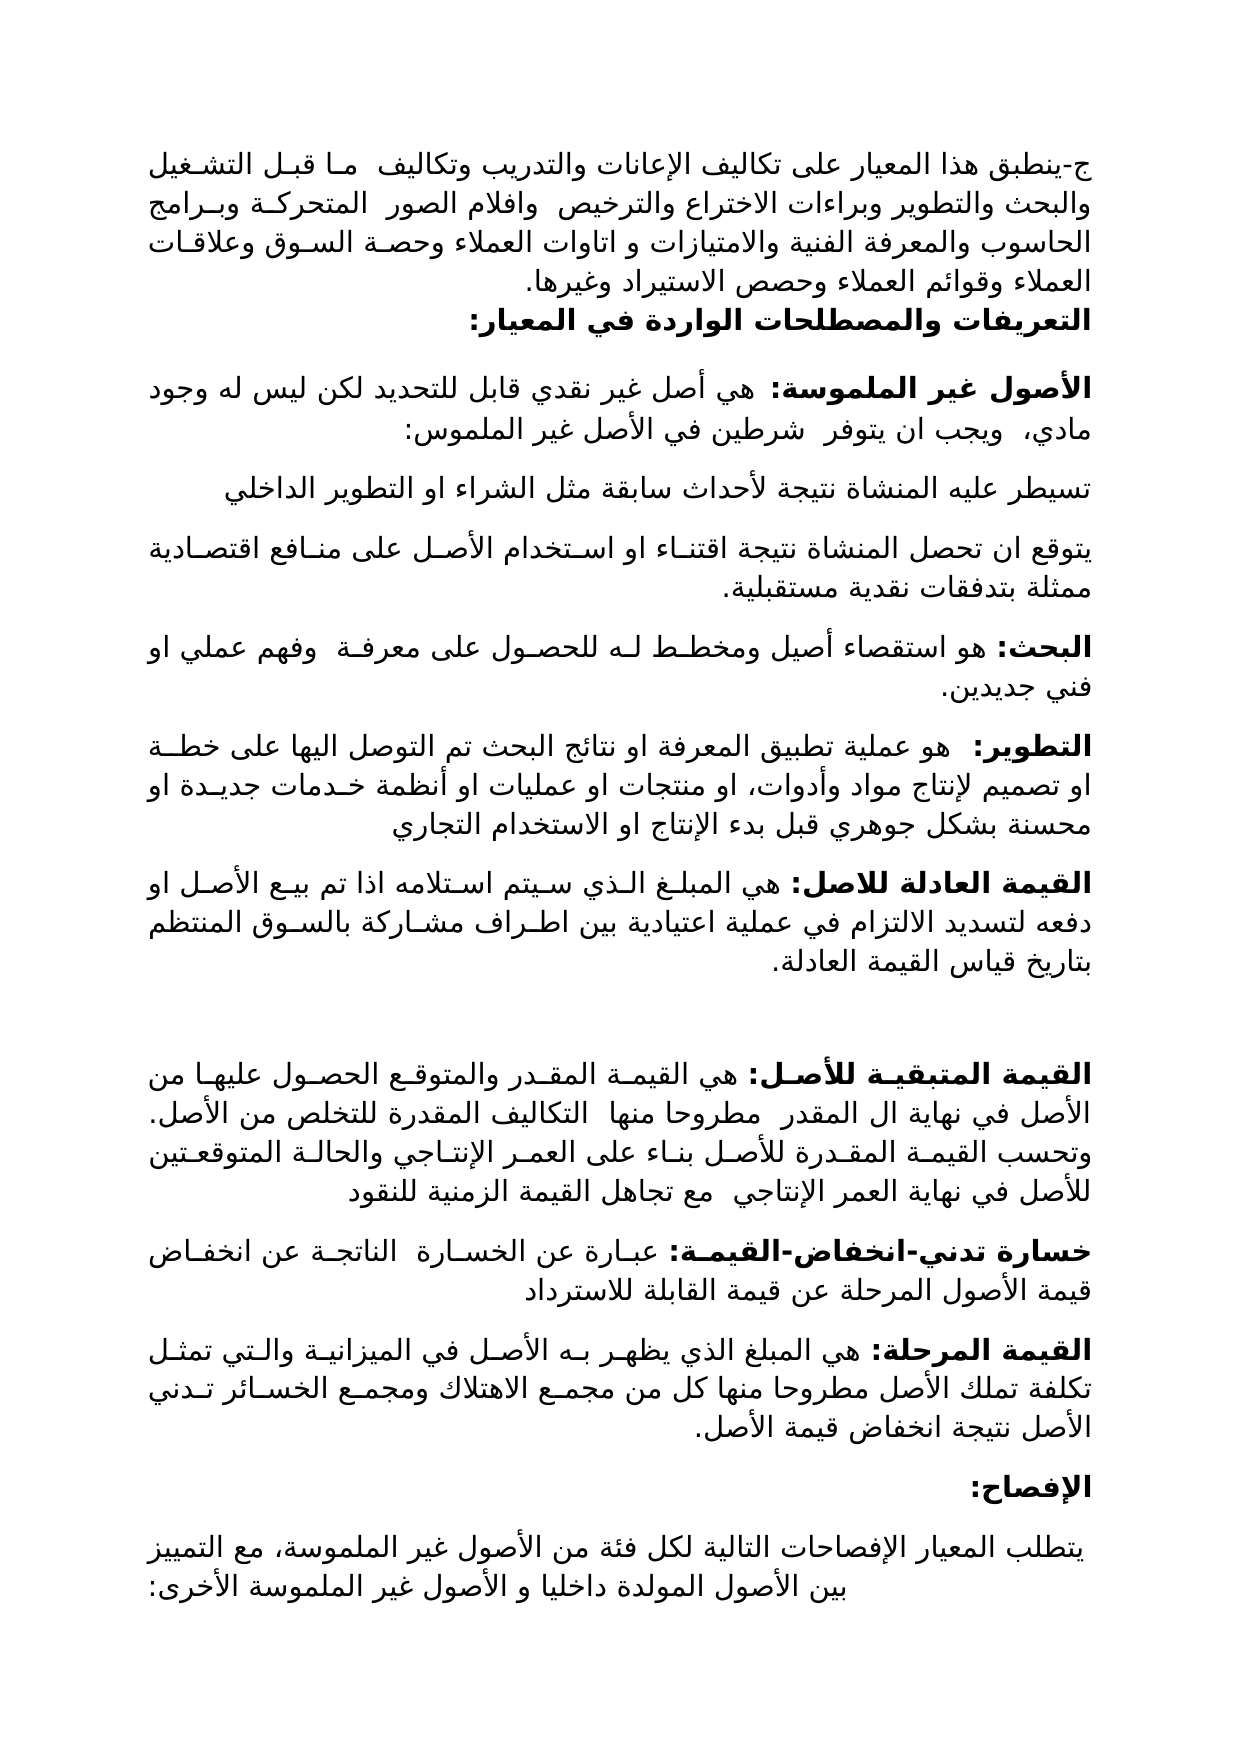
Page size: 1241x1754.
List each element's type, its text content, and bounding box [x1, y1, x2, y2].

text يتطلب المعيار الإفصاحات التالية لكل فئة من الأصول غير الملموسة، مع التمييز بين الأصول المولدة داخليا و الأصول غير الملموسة الأخرى: [148, 1530, 1092, 1603]
text الإفصاح: [148, 1471, 1092, 1504]
text القيمة المرحلة: هي المبلغ الذي يظهر به الأصل في الميزانية والتي تمثل تكلفة تملك الأصل مطروحا منها كل من مجمع الاهتلاك ومجمع الخسائر تدني الأصل نتيجة انخفاض قيمة الأصل. [148, 1333, 1092, 1445]
text القيمة العادلة للاصل: هي المبلغ الذي سيتم استلامه اذا تم بيع الأصل او دفعه لتسديد الالتزام في عملية اعتيادية بين اطراف مشاركة بالسوق المنتظم بتاريخ قياس القيمة العادلة. [148, 867, 1092, 979]
text البحث: هو استقصاء أصيل ومخطط له للحصول على معرفة وفهم عملي او فني جديدين. [148, 630, 1092, 703]
text التطوير: هو عملية تطبيق المعرفة او نتائج البحث تم التوصل اليها على خطة او تصميم لإنتاج مواد وأدوات، او منتجات او عمليات او أنظمة خدمات جديدة او محسنة بشكل جوهري قبل بدء الإنتاج او الاستخدام التجاري [148, 729, 1092, 841]
text يتوقع ان تحصل المنشاة نتيجة اقتناء او استخدام الأصل على منافع اقتصادية ممثلة بتدفقات نقدية مستقبلية. [148, 532, 1092, 604]
text ج-ينطبق هذا المعيار على تكاليف الإعانات والتدريب وتكاليف ما قبل التشغيل والبحث والتطوير وبراءات الاختراع والترخيص وافلام الصور المتحركة وبرامج الحاسوب والمعرفة الفنية والامتيازات و اتاوات العملاء وحصة السوق وعلاقات العملاء وقوائم العملاء وحصص الاستيراد وغيرها. [148, 148, 1092, 298]
text تسيطر عليه المنشاة نتيجة لأحداث سابقة مثل الشراء او التطوير الداخلي [148, 472, 1092, 506]
text التعريفات والمصطلحات الواردة في المعيار: [148, 303, 1092, 337]
text القيمة المتبقية للأصل: هي القيمة المقدر والمتوقع الحصول عليها من الأصل في نهاية ال المقدر مطروحا منها التكاليف المقدرة للتخلص من الأصل. وتحسب القيمة المقدرة للأصل بناء على العمر الإنتاجي والحالة المتوقعتين للأصل في نهاية العمر الإنتاجي مع تجاهل القيمة الزمنية للنقود [148, 1057, 1092, 1208]
text الأصول غير الملموسة: هي أصل غير نقدي قابل للتحديد لكن ليس له وجود مادي، ويجب ان يتوفر شرطين في الأصل غير الملموس: [148, 363, 1092, 446]
text خسارة تدني-انخفاض-القيمة: عبارة عن الخسارة الناتجة عن انخفاض قيمة الأصول المرحلة عن قيمة القابلة للاسترداد [148, 1234, 1092, 1307]
